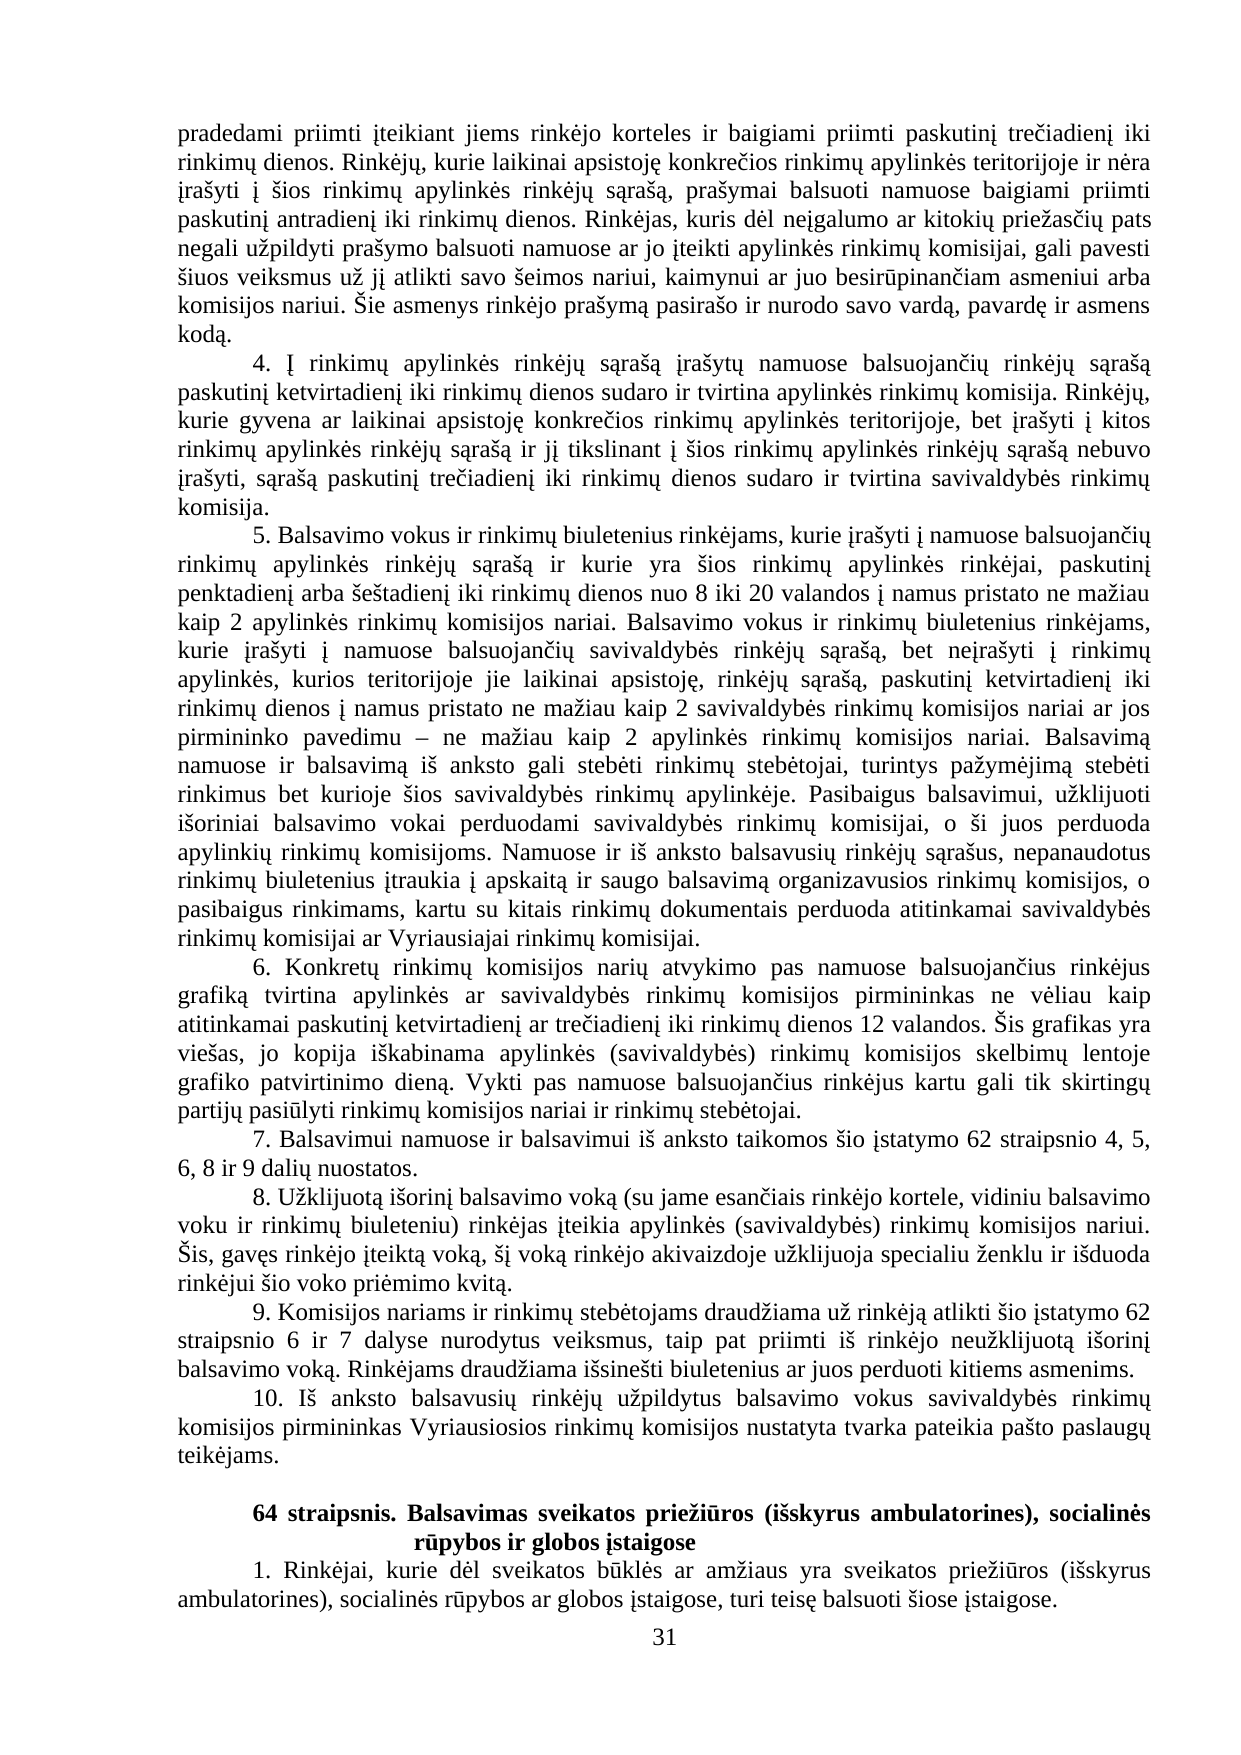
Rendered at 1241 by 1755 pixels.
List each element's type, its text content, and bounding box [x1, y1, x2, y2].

text pradedami priimti įteikiant jiems rinkėjo korteles ir baigiami priimti paskutinį trečiadienį iki rinkimų dienos. Rinkėjų, kurie laikinai apsistoję konkrečios rinkimų apylinkės teritorijoje ir nėra įrašyti į šios rinkimų apylinkės rinkėjų sąrašą, prašymai balsuoti namuose baigiami priimti paskutinį antradienį iki rinkimų dienos. Rinkėjas, kuris dėl neįgalumo ar kitokių priežasčių pats negali užpildyti prašymo balsuoti namuose ar jo įteikti apylinkės rinkimų komisijai, gali pavesti šiuos veiksmus už jį atlikti savo šeimos nariui, kaimynui ar juo besirūpinančiam asmeniui arba komisijos nariui. Šie asmenys rinkėjo prašymą pasirašo ir nurodo savo vardą, pavardę ir asmens kodą. [177, 118, 1152, 348]
text 8. Užklijuotą išorinį balsavimo voką (su jame esančiais rinkėjo kortele, vidiniu balsavimo voku ir rinkimų biuleteniu) rinkėjas įteikia apylinkės (savivaldybės) rinkimų komisijos nariui. Šis, gavęs rinkėjo įteiktą voką, šį voką rinkėjo akivaizdoje užklijuoja specialiu ženklu ir išduoda rinkėjui šio voko priėmimo kvitą. [177, 1182, 1152, 1297]
text 1. Rinkėjai, kurie dėl sveikatos būklės ar amžiaus yra sveikatos priežiūros (išskyrus ambulatorines), socialinės rūpybos ar globos įstaigose, turi teisę balsuoti šiose įstaigose. [177, 1556, 1152, 1613]
text 64 straipsnis. Balsavimas sveikatos priežiūros (išskyrus ambulatorines), socialinės rūpybos ir globos įstaigose [252, 1498, 1152, 1556]
text 9. Komisijos nariams ir rinkimų stebėtojams draudžiama už rinkėją atlikti šio įstatymo 62 straipsnio 6 ir 7 dalyse nurodytus veiksmus, taip pat priimti iš rinkėjo neužklijuotą išorinį balsavimo voką. Rinkėjams draudžiama išsinešti biuletenius ar juos perduoti kitiems asmenims. [177, 1297, 1152, 1383]
text 6. Konkretų rinkimų komisijos narių atvykimo pas namuose balsuojančius rinkėjus grafiką tvirtina apylinkės ar savivaldybės rinkimų komisijos pirmininkas ne vėliau kaip atitinkamai paskutinį ketvirtadienį ar trečiadienį iki rinkimų dienos 12 valandos. Šis grafikas yra viešas, jo kopija iškabinama apylinkės (savivaldybės) rinkimų komisijos skelbimų lentoje grafiko patvirtinimo dieną. Vykti pas namuose balsuojančius rinkėjus kartu gali tik skirtingų partijų pasiūlyti rinkimų komisijos nariai ir rinkimų stebėtojai. [177, 952, 1152, 1124]
text 4. Į rinkimų apylinkės rinkėjų sąrašą įrašytų namuose balsuojančių rinkėjų sąrašą paskutinį ketvirtadienį iki rinkimų dienos sudaro ir tvirtina apylinkės rinkimų komisija. Rinkėjų, kurie gyvena ar laikinai apsistoję konkrečios rinkimų apylinkės teritorijoje, bet įrašyti į kitos rinkimų apylinkės rinkėjų sąrašą ir jį tikslinant į šios rinkimų apylinkės rinkėjų sąrašą nebuvo įrašyti, sąrašą paskutinį trečiadienį iki rinkimų dienos sudaro ir tvirtina savivaldybės rinkimų komisija. [177, 348, 1152, 521]
text 7. Balsavimui namuose ir balsavimui iš anksto taikomos šio įstatymo 62 straipsnio 4, 5, 6, 8 ir 9 dalių nuostatos. [177, 1124, 1152, 1182]
text 10. Iš anksto balsavusių rinkėjų užpildytus balsavimo vokus savivaldybės rinkimų komisijos pirmininkas Vyriausiosios rinkimų komisijos nustatyta tvarka pateikia pašto paslaugų teikėjams. [177, 1383, 1152, 1469]
text 5. Balsavimo vokus ir rinkimų biuletenius rinkėjams, kurie įrašyti į namuose balsuojančių rinkimų apylinkės rinkėjų sąrašą ir kurie yra šios rinkimų apylinkės rinkėjai, paskutinį penktadienį arba šeštadienį iki rinkimų dienos nuo 8 iki 20 valandos į namus pristato ne mažiau kaip 2 apylinkės rinkimų komisijos nariai. Balsavimo vokus ir rinkimų biuletenius rinkėjams, kurie įrašyti į namuose balsuojančių savivaldybės rinkėjų sąrašą, bet neįrašyti į rinkimų apylinkės, kurios teritorijoje jie laikinai apsistoję, rinkėjų sąrašą, paskutinį ketvirtadienį iki rinkimų dienos į namus pristato ne mažiau kaip 2 savivaldybės rinkimų komisijos nariai ar jos pirmininko pavedimu – ne mažiau kaip 2 apylinkės rinkimų komisijos nariai. Balsavimą namuose ir balsavimą iš anksto gali stebėti rinkimų stebėtojai, turintys pažymėjimą stebėti rinkimus bet kurioje šios savivaldybės rinkimų apylinkėje. Pasibaigus balsavimui, užklijuoti išoriniai balsavimo vokai perduodami savivaldybės rinkimų komisijai, o ši juos perduoda apylinkių rinkimų komisijoms. Namuose ir iš anksto balsavusių rinkėjų sąrašus, nepanaudotus rinkimų biuletenius įtraukia į apskaitą ir saugo balsavimą organizavusios rinkimų komisijos, o pasibaigus rinkimams, kartu su kitais rinkimų dokumentais perduoda atitinkamai savivaldybės rinkimų komisijai ar Vyriausiajai rinkimų komisijai. [177, 521, 1152, 952]
